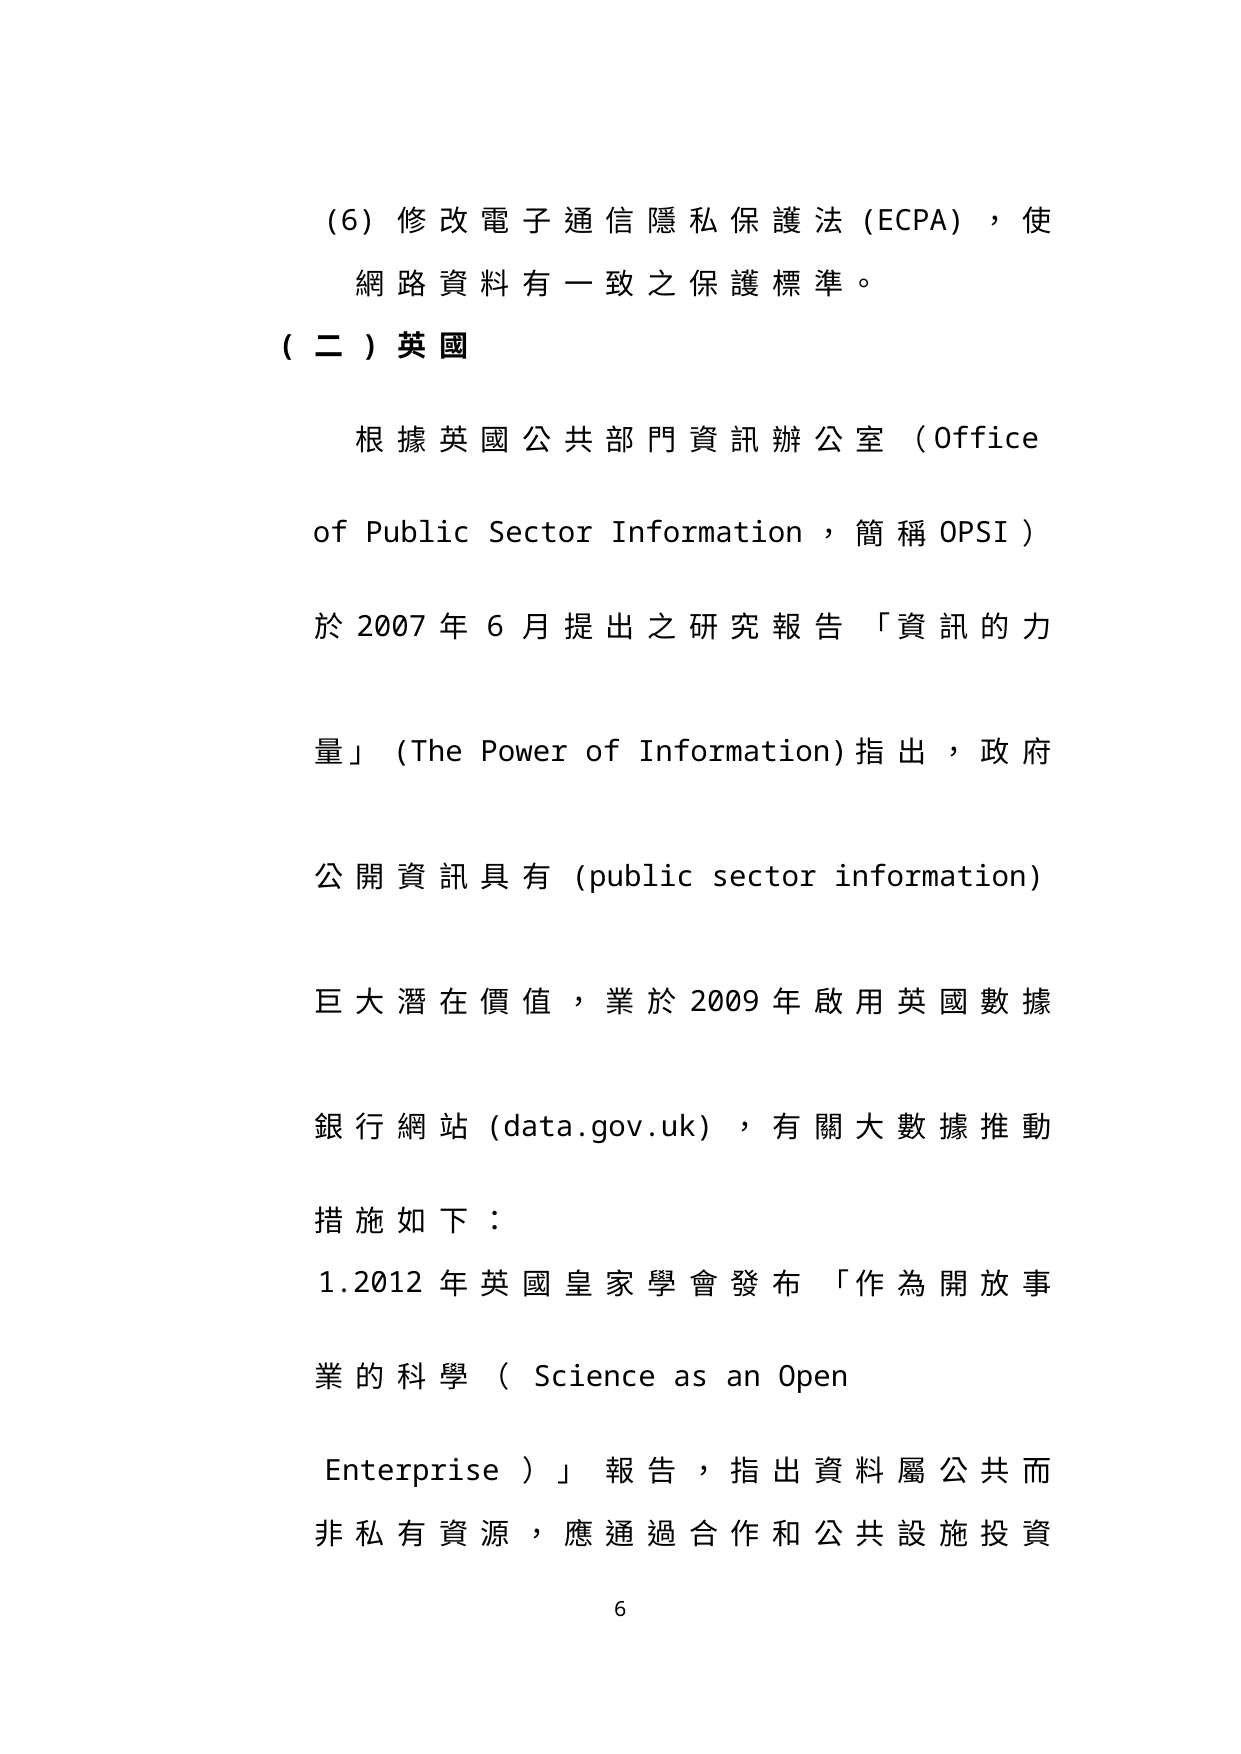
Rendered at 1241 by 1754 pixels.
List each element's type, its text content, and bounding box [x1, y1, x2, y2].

text (6)修改電子通信隱私保護法(ECPA)，使網路資料有一致之保護標準。 [301, 177, 1058, 302]
text 根據英國公共部門資訊辦公室（Office of Public Sector Information，簡稱OPSI）於2007年6月提出之研究報告「資訊的力量」(The Power of Information)指出，政府公開資訊具有(public sector information)巨大潛在價值，業於2009年啟用英國數據銀行網站(data.gov.uk)，有關大數據推動措施如下： [271, 365, 1058, 1240]
text (二)英國 [242, 302, 1058, 365]
text 1.2012年英國皇家學會發布「作為開放事業的科學（Science as an Open Enterprise）」報告，指出資料屬公共而非私有資源，應通過合作和公共設施投資 [271, 1240, 1058, 1552]
